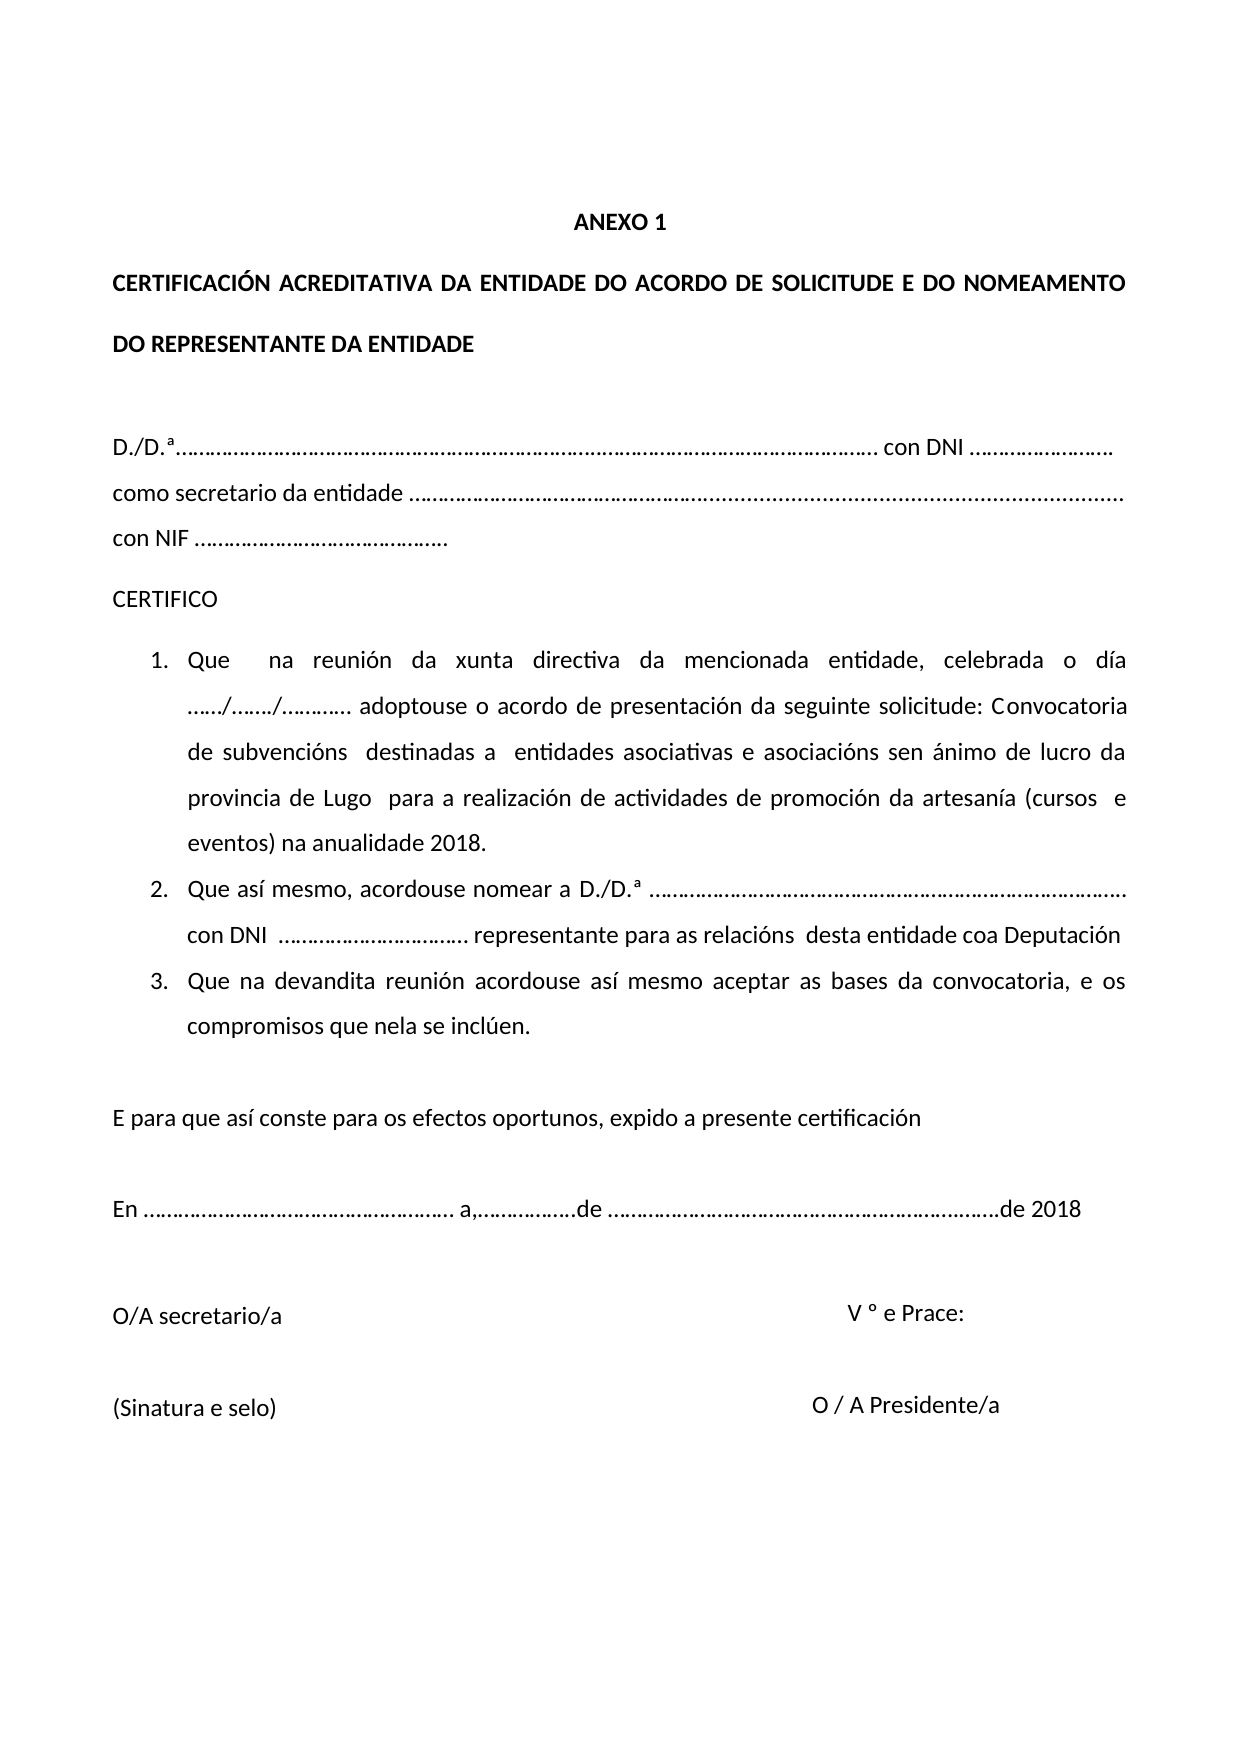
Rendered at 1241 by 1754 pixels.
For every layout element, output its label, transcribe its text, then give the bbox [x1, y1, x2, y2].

text O / A Presidente/a [780, 1389, 1031, 1419]
text con NIF …………………………………….. [112, 523, 1128, 553]
text ANEXO 1 [112, 206, 1128, 237]
text CERTIFICO [112, 584, 1128, 614]
text En ……………………………………………… a,……………..de …………………………………………………….…….de 2018 [112, 1193, 1128, 1224]
text CERTIFICACIÓN ACREDITATIVA DA ENTIDADE DO ACORDO DE SOLICITUDE E DO NOMEAMENTO DO REPRESENTANTE DA ENTIDADE [112, 267, 1128, 359]
text E para que así conste para os efectos oportunos, expido a presente certificación [112, 1102, 1128, 1132]
text O/A secretario/a [112, 1300, 765, 1331]
text V º e Prace: [780, 1297, 1031, 1328]
text (Sinatura e selo) [112, 1392, 765, 1422]
text [1047, 1300, 1128, 1331]
text [1047, 1392, 1128, 1422]
text D./D.ª………………………………………………………………..………………………………………… con DNI ……………………. [112, 431, 1128, 462]
list Que así mesmo, acordouse nomear a D./D.ª ……………………………………………………………………….. con DNI …………………………… representante para as relacións desta entidade coa Deputación [150, 873, 1128, 949]
list Que na devandita reunión acordouse así mesmo aceptar as bases da convocatoria, e os compromisos que nela se inclúen. [150, 965, 1128, 1041]
list Que na reunión da xunta directiva da mencionada entidade, celebrada o día ……/……./………… adoptouse o acordo de presentación da seguinte solicitude: Convocatoria de subvencións destinadas a entidades asociativas e asociacións sen ánimo de lucro da provincia de Lugo para a realización de actividades de promoción da artesanía (cursos e eventos) na anualidade 2018. [150, 645, 1128, 858]
text como secretario da entidade ……………………………………………................................................................... [112, 477, 1128, 507]
